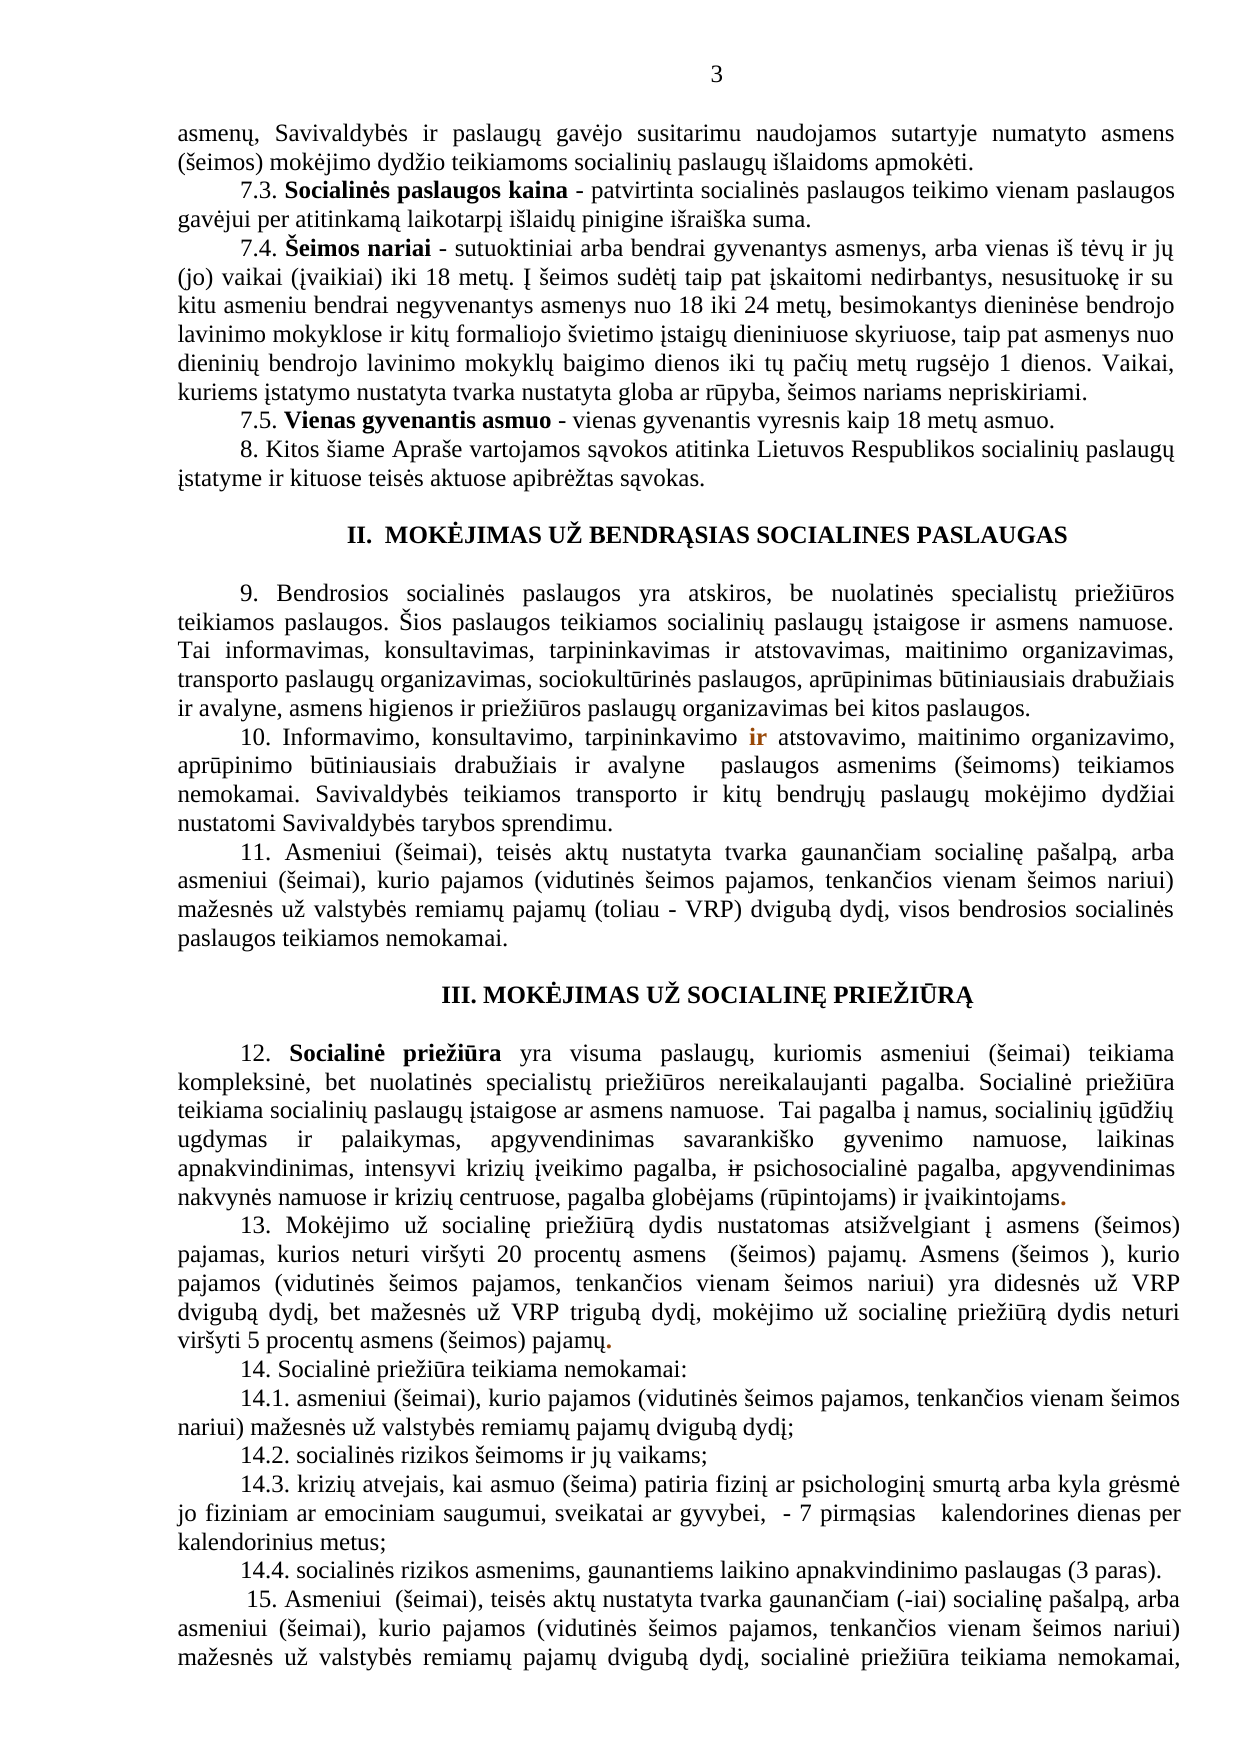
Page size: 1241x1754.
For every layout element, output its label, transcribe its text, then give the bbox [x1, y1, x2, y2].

text 7.5. Vienas gyvenantis asmuo - vienas gyvenantis vyresnis kaip 18 metų asmuo. [177, 406, 1175, 434]
text 13. Mokėjimo už socialinę priežiūrą dydis nustatomas atsižvelgiant į asmens (šeimos) pajamas, kurios neturi viršyti 20 procentų asmens (šeimos) pajamų. Asmens (šeimos ), kurio pajamos (vidutinės šeimos pajamos, tenkančios vienam šeimos nariui) yra didesnės už VRP dvigubą dydį, bet mažesnės už VRP trigubą dydį, mokėjimo už socialinę priežiūrą dydis neturi viršyti 5 procentų asmens (šeimos) pajamų. [177, 1211, 1181, 1354]
text 10. Informavimo, konsultavimo, tarpininkavimo ir atstovavimo, maitinimo organizavimo, aprūpinimo būtiniausiais drabužiais ir avalyne paslaugos asmenims (šeimoms) teikiamos nemokamai. Savivaldybės teikiamos transporto ir kitų bendrųjų paslaugų mokėjimo dydžiai nustatomi Savivaldybės tarybos sprendimu. [177, 722, 1175, 837]
text 14.1. asmeniui (šeimai), kurio pajamos (vidutinės šeimos pajamos, tenkančios vienam šeimos nariui) mažesnės už valstybės remiamų pajamų dvigubą dydį; [177, 1383, 1181, 1441]
text 14.2. socialinės rizikos šeimoms ir jų vaikams; [177, 1441, 1181, 1469]
text 8. Kitos šiame Apraše vartojamos sąvokos atitinka Lietuvos Respublikos socialinių paslaugų įstatyme ir kituose teisės aktuose apibrėžtas sąvokas. [177, 434, 1175, 492]
text 14.4. socialinės rizikos asmenims, gaunantiems laikino apnakvindinimo paslaugas (3 paras). [177, 1556, 1181, 1584]
text 14. Socialinė priežiūra teikiama nemokamai: [177, 1354, 1181, 1383]
text III. MOKĖJIMAS UŽ SOCIALINĘ PRIEŽIŪRĄ [177, 981, 1175, 1009]
text asmenų, Savivaldybės ir paslaugų gavėjo susitarimu naudojamos sutartyje numatyto asmens (šeimos) mokėjimo dydžio teikiamoms socialinių paslaugų išlaidoms apmokėti. [177, 118, 1175, 176]
text 15. Asmeniui (šeimai), teisės aktų nustatyta tvarka gaunančiam (-iai) socialinę pašalpą, arba asmeniui (šeimai), kurio pajamos (vidutinės šeimos pajamos, tenkančios vienam šeimos nariui) mažesnės už valstybės remiamų pajamų dvigubą dydį, socialinė priežiūra teikiama nemokamai, [177, 1584, 1181, 1671]
text 7.4. Šeimos nariai - sutuoktiniai arba bendrai gyvenantys asmenys, arba vienas iš tėvų ir jų (jo) vaikai (įvaikiai) iki 18 metų. Į šeimos sudėtį taip pat įskaitomi nedirbantys, nesusituokę ir su kitu asmeniu bendrai negyvenantys asmenys nuo 18 iki 24 metų, besimokantys dieninėse bendrojo lavinimo mokyklose ir kitų formaliojo švietimo įstaigų dieniniuose skyriuose, taip pat asmenys nuo dieninių bendrojo lavinimo mokyklų baigimo dienos iki tų pačių metų rugsėjo 1 dienos. Vaikai, kuriems įstatymo nustatyta tvarka nustatyta globa ar rūpyba, šeimos nariams nepriskiriami. [177, 233, 1175, 406]
text 7.3. Socialinės paslaugos kaina - patvirtinta socialinės paslaugos teikimo vienam paslaugos gavėjui per atitinkamą laikotarpį išlaidų pinigine išraiška suma. [177, 176, 1175, 233]
text 11. Asmeniui (šeimai), teisės aktų nustatyta tvarka gaunančiam socialinę pašalpą, arba asmeniui (šeimai), kurio pajamos (vidutinės šeimos pajamos, tenkančios vienam šeimos nariui) mažesnės už valstybės remiamų pajamų (toliau - VRP) dvigubą dydį, visos bendrosios socialinės paslaugos teikiamos nemokamai. [177, 837, 1175, 952]
text II. MOKĖJIMAS UŽ BENDRĄSIAS SOCIALINES PASLAUGAS [177, 521, 1175, 549]
text 14.3. krizių atvejais, kai asmuo (šeima) patiria fizinį ar psichologinį smurtą arba kyla grėsmė jo fiziniam ar emociniam saugumui, sveikatai ar gyvybei, - 7 pirmąsias kalendorines dienas per kalendorinius metus; [177, 1469, 1181, 1556]
text 12. Socialinė priežiūra yra visuma paslaugų, kuriomis asmeniui (šeimai) teikiama kompleksinė, bet nuolatinės specialistų priežiūros nereikalaujanti pagalba. Socialinė priežiūra teikiama socialinių paslaugų įstaigose ar asmens namuose. Tai pagalba į namus, socialinių įgūdžių ugdymas ir palaikymas, apgyvendinimas savarankiško gyvenimo namuose, laikinas apnakvindinimas, intensyvi krizių įveikimo pagalba, ir psichosocialinė pagalba, apgyvendinimas nakvynės namuose ir krizių centruose, pagalba globėjams (rūpintojams) ir įvaikintojams. [177, 1038, 1175, 1211]
text 9. Bendrosios socialinės paslaugos yra atskiros, be nuolatinės specialistų priežiūros teikiamos paslaugos. Šios paslaugos teikiamos socialinių paslaugų įstaigose ir asmens namuose. Tai informavimas, konsultavimas, tarpininkavimas ir atstovavimas, maitinimo organizavimas, transporto paslaugų organizavimas, sociokultūrinės paslaugos, aprūpinimas būtiniausiais drabužiais ir avalyne, asmens higienos ir priežiūros paslaugų organizavimas bei kitos paslaugos. [177, 578, 1175, 722]
